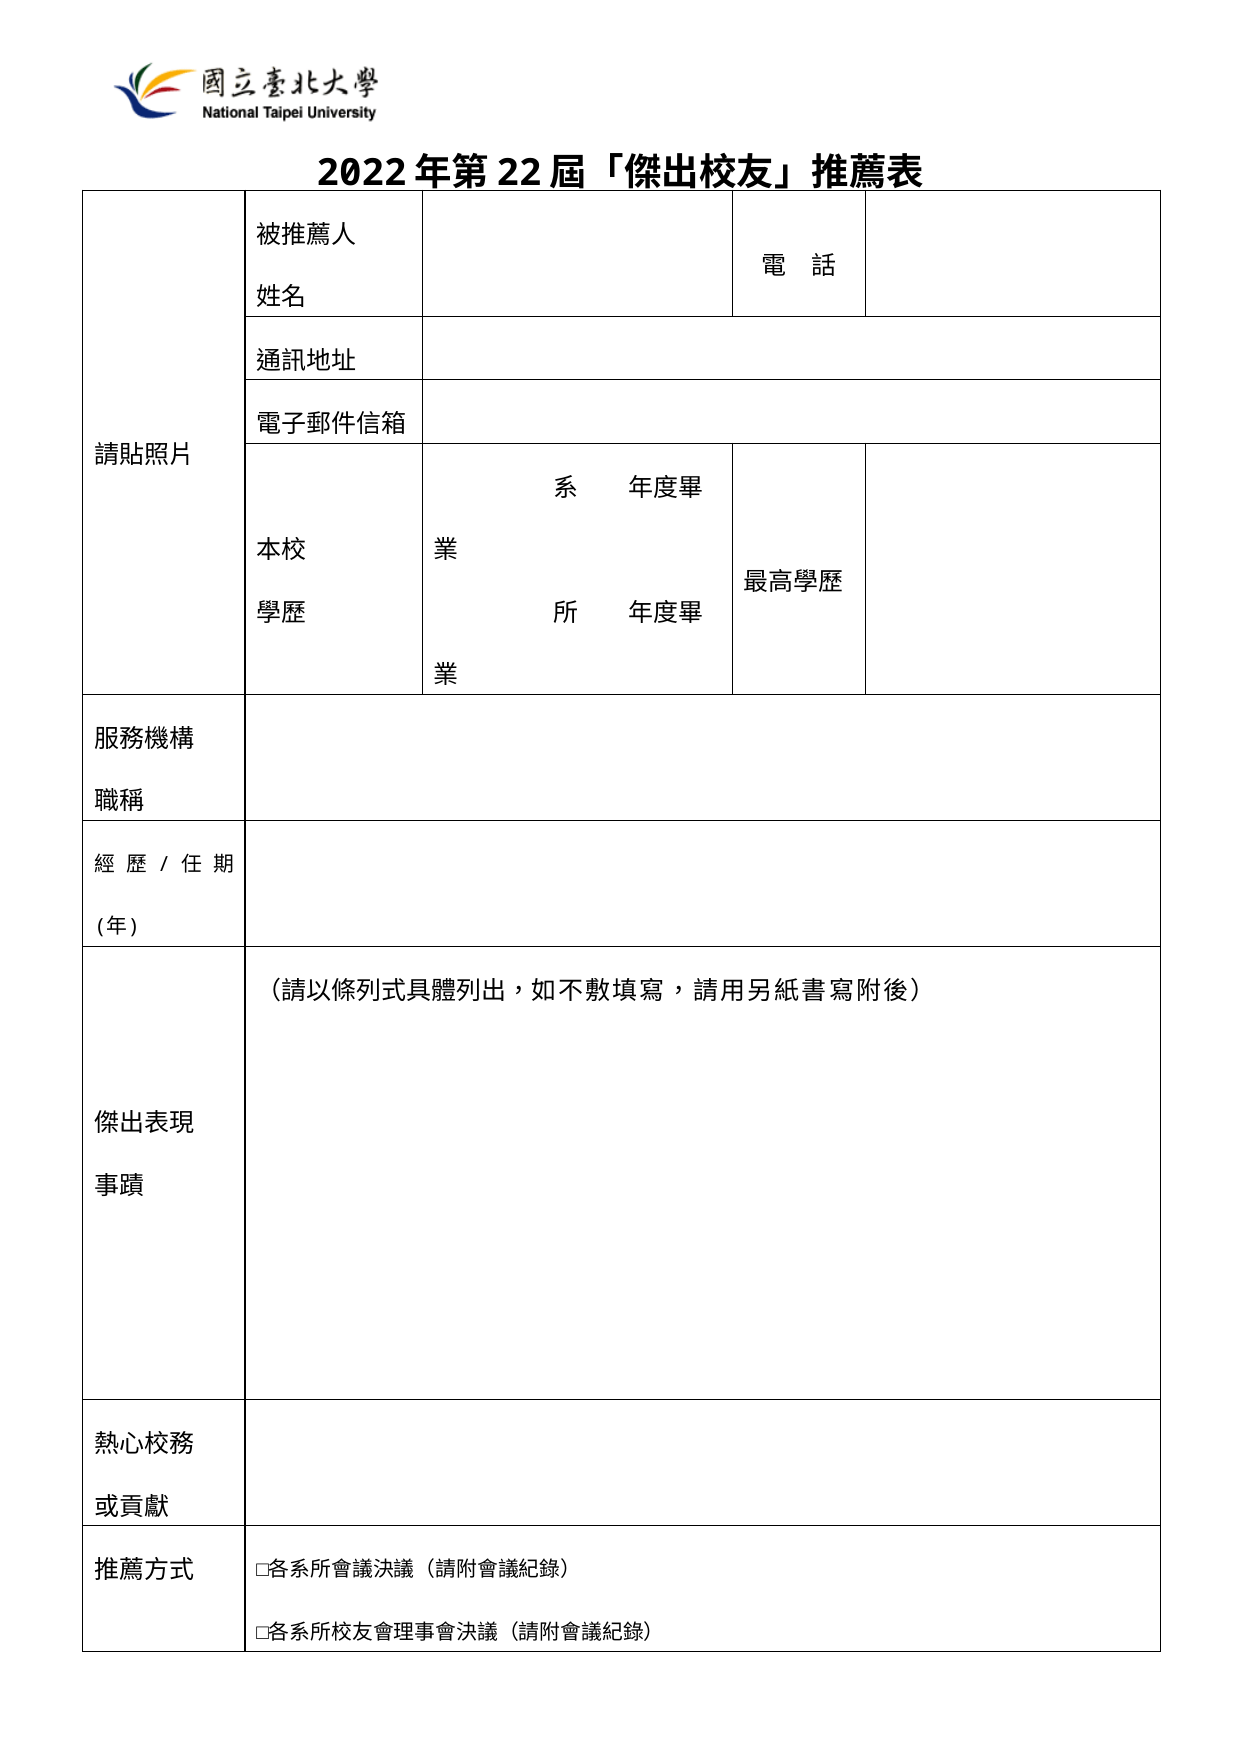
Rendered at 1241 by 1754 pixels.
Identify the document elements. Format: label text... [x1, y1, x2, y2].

table_cell □各系所會議決議（請附會議紀錄） □各系所校友會理事會決議（請附會議紀錄） [246, 1526, 1160, 1651]
table_header 被推薦人 姓名 [246, 191, 422, 316]
text 2022年第22屆「傑出校友」推薦表 [112, 127, 1128, 189]
table_cell 電子郵件信箱 [246, 380, 422, 443]
table_cell 服務機構 職稱 [83, 695, 244, 820]
table_cell 系 年度畢業 所 年度畢業 [423, 444, 732, 694]
table_header [423, 191, 732, 316]
table_cell 本校 學歷 [246, 444, 422, 694]
table_cell [246, 821, 1160, 946]
table_cell 最高學歷 [733, 444, 865, 694]
table_header 請貼照片 [83, 191, 244, 694]
table_cell [423, 317, 1160, 379]
table_cell [866, 444, 1160, 694]
table_cell 傑出表現 事蹟 [83, 947, 244, 1399]
table_cell [246, 1400, 1160, 1525]
table_cell [246, 695, 1160, 820]
table_cell 熱心校務 或貢獻 [83, 1400, 244, 1525]
table_cell （請以條列式具體列出，如不敷填寫，請用另紙書寫附後） [246, 947, 1160, 1399]
table_header [866, 191, 1160, 316]
table_cell 推薦方式 [83, 1526, 244, 1651]
table_header 電 話 [733, 191, 865, 316]
table_cell [423, 380, 1160, 443]
table_cell 經歷/任期(年) [83, 821, 244, 946]
table_cell 通訊地址 [246, 317, 422, 379]
